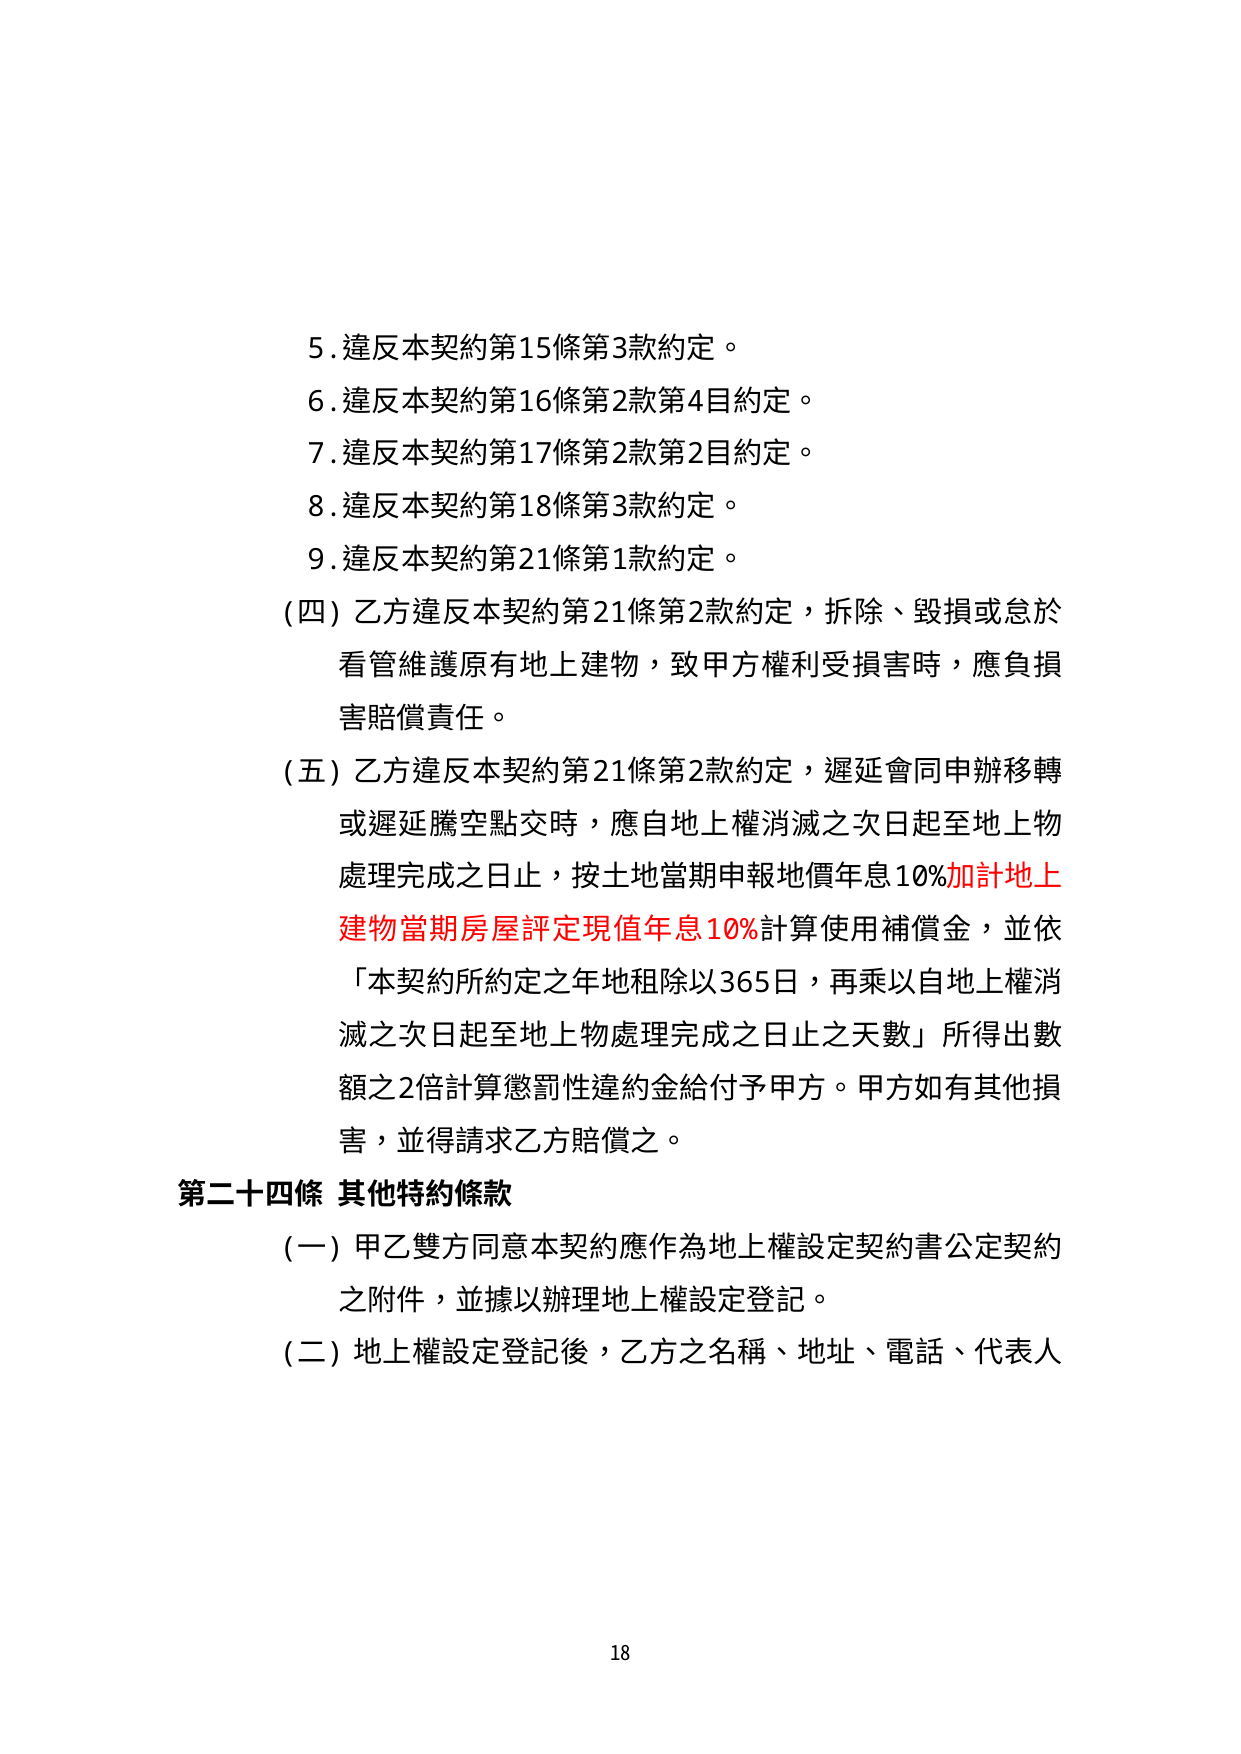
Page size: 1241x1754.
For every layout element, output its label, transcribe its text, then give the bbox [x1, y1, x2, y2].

list 違反本契約第17條第2款第2目約定。 [307, 430, 1063, 472]
list 甲乙雙方同意本契約應作為地上權設定契約書公定契約之附件，並據以辦理地上權設定登記。 [279, 1223, 1063, 1318]
list 地上權設定登記後，乙方之名稱、地址、電話、代表人 [279, 1329, 1063, 1371]
list 違反本契約第21條第1款約定。 [307, 536, 1063, 578]
list 違反本契約第18條第3款約定。 [307, 483, 1063, 525]
text 第二十四條 其他特約條款 [177, 1170, 1063, 1213]
list 乙方違反本契約第21條第2款約定，拆除、毀損或怠於看管維護原有地上建物，致甲方權利受損害時，應負損害賠償責任。 [279, 589, 1063, 737]
list 違反本契約第15條第3款約定。 [307, 324, 1063, 367]
list 乙方違反本契約第21條第2款約定，遲延會同申辦移轉或遲延騰空點交時，應自地上權消滅之次日起至地上物處理完成之日止，按土地當期申報地價年息10%加計地上建物當期房屋評定現值年息10%計算使用補償金，並依「本契約所約定之年地租除以365日，再乘以自地上權消滅之次日起至地上物處理完成之日止之天數」所得出數額之2倍計算懲罰性違約金給付予甲方。甲方如有其他損害，並得請求乙方賠償之。 [279, 747, 1063, 1160]
list 違反本契約第16條第2款第4目約定。 [307, 377, 1063, 419]
